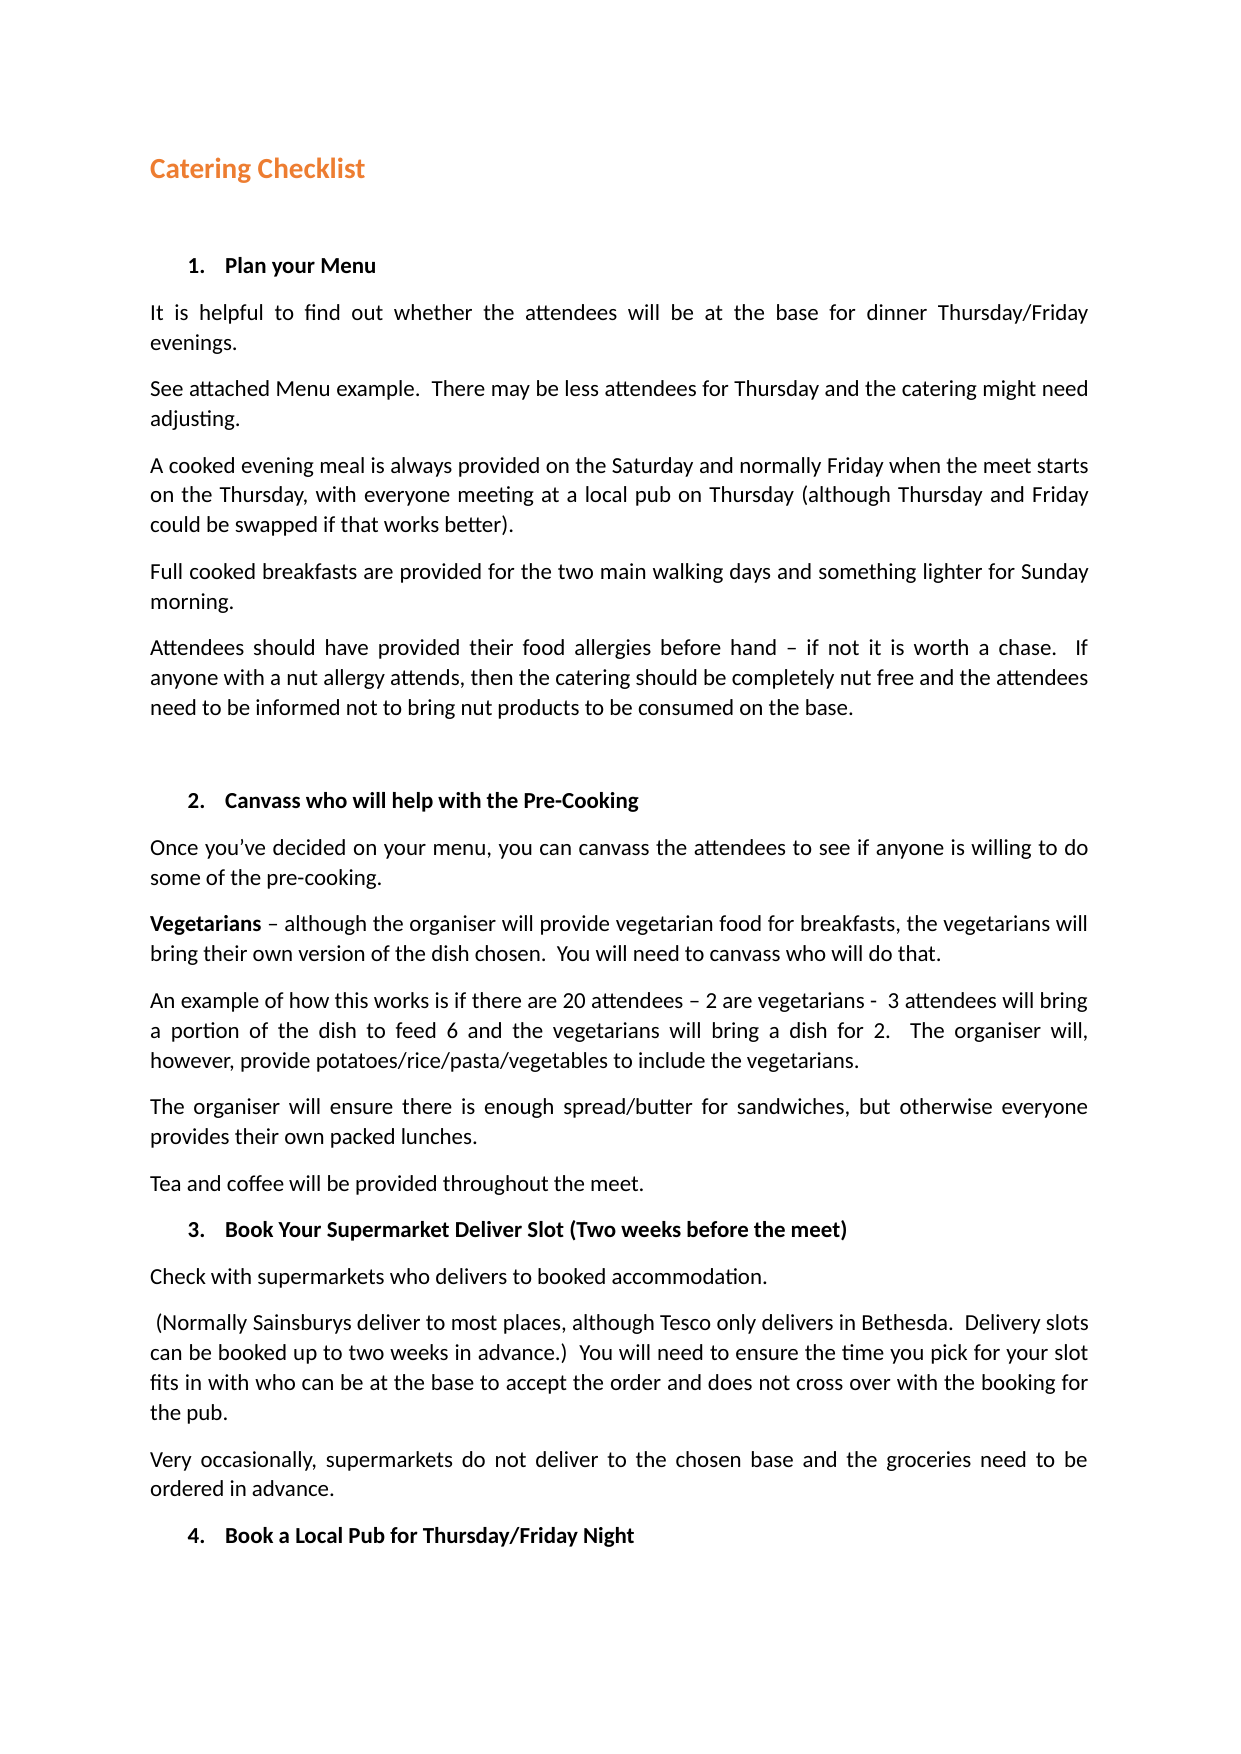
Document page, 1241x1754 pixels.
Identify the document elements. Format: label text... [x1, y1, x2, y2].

text Once you’ve decided on your menu, you can canvass the attendees to see if anyone is willing to do some of the pre-cooking. [150, 833, 1090, 891]
text It is helpful to find out whether the attendees will be at the base for dinner Thursday/Friday evenings. [150, 298, 1090, 356]
text Catering Checklist [150, 150, 1090, 186]
text Attendees should have provided their food allergies before hand – if not it is worth a chase. If anyone with a nut allergy attends, then the catering should be completely nut free and the attendees need to be informed not to bring nut products to be consumed on the base. [150, 633, 1090, 721]
list Canvass who will help with the Pre-Cooking [187, 786, 1090, 814]
text See attached Menu example. There may be less attendees for Thursday and the catering might need adjusting. [150, 374, 1090, 432]
text Check with supermarkets who delivers to booked accommodation. [150, 1262, 1090, 1290]
text The organiser will ensure there is enough spread/butter for sandwiches, but otherwise everyone provides their own packed lunches. [150, 1092, 1090, 1150]
list Book Your Supermarket Deliver Slot (Two weeks before the meet) [187, 1215, 1090, 1243]
text Tea and coffee will be provided throughout the meet. [150, 1169, 1090, 1197]
text Full cooked breakfasts are provided for the two main walking days and something lighter for Sunday morning. [150, 557, 1090, 615]
text (Normally Sainsburys deliver to most places, although Tesco only delivers in Bethesda. Delivery slots can be booked up to two weeks in advance.) You will need to ensure the time you pick for your slot fits in with who can be at the base to accept the order and does not cross over with the booking for the pub. [150, 1308, 1090, 1426]
list Plan your Menu [187, 251, 1090, 279]
text Very occasionally, supermarkets do not deliver to the chosen base and the groceries need to be ordered in advance. [150, 1445, 1090, 1503]
text Vegetarians – although the organiser will provide vegetarian food for breakfasts, the vegetarians will bring their own version of the dish chosen. You will need to canvass who will do that. [150, 909, 1090, 967]
text An example of how this works is if there are 20 attendees – 2 are vegetarians - 3 attendees will bring a portion of the dish to feed 6 and the vegetarians will bring a dish for 2. The organiser will, however, provide potatoes/rice/pasta/vegetables to include the vegetarians. [150, 986, 1090, 1074]
list Book a Local Pub for Thursday/Friday Night [187, 1521, 1090, 1549]
text A cooked evening meal is always provided on the Saturday and normally Friday when the meet starts on the Thursday, with everyone meeting at a local pub on Thursday (although Thursday and Friday could be swapped if that works better). [150, 451, 1090, 538]
